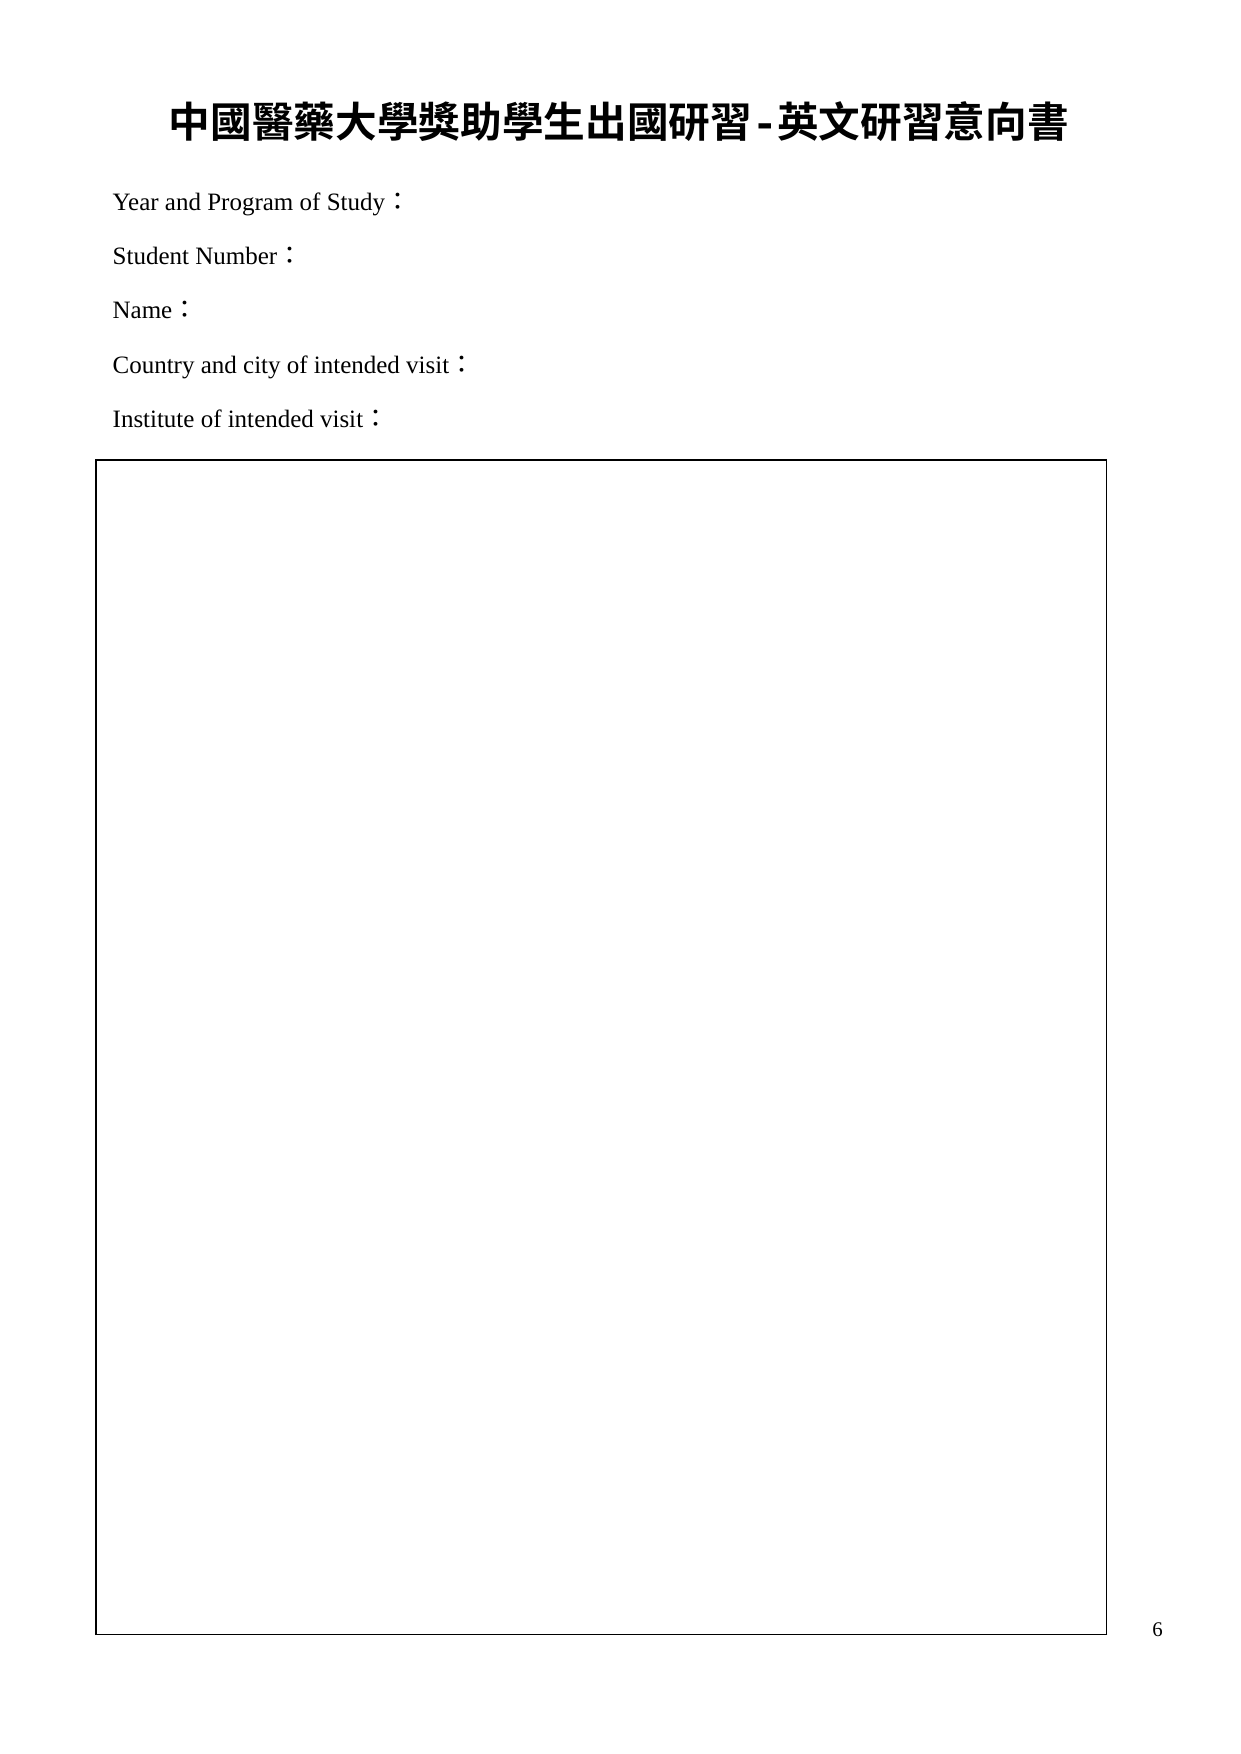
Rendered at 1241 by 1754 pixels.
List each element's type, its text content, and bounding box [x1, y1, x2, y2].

text Country and city of intended visit： [75, 351, 1162, 378]
text 中國醫藥大學獎助學生出國研習-英文研習意向書 [75, 89, 1162, 149]
text Institute of intended visit： [75, 406, 1162, 433]
text Name： [75, 297, 1162, 324]
text Year and Program of Study： [75, 189, 1162, 216]
text Student Number： [75, 243, 1162, 270]
